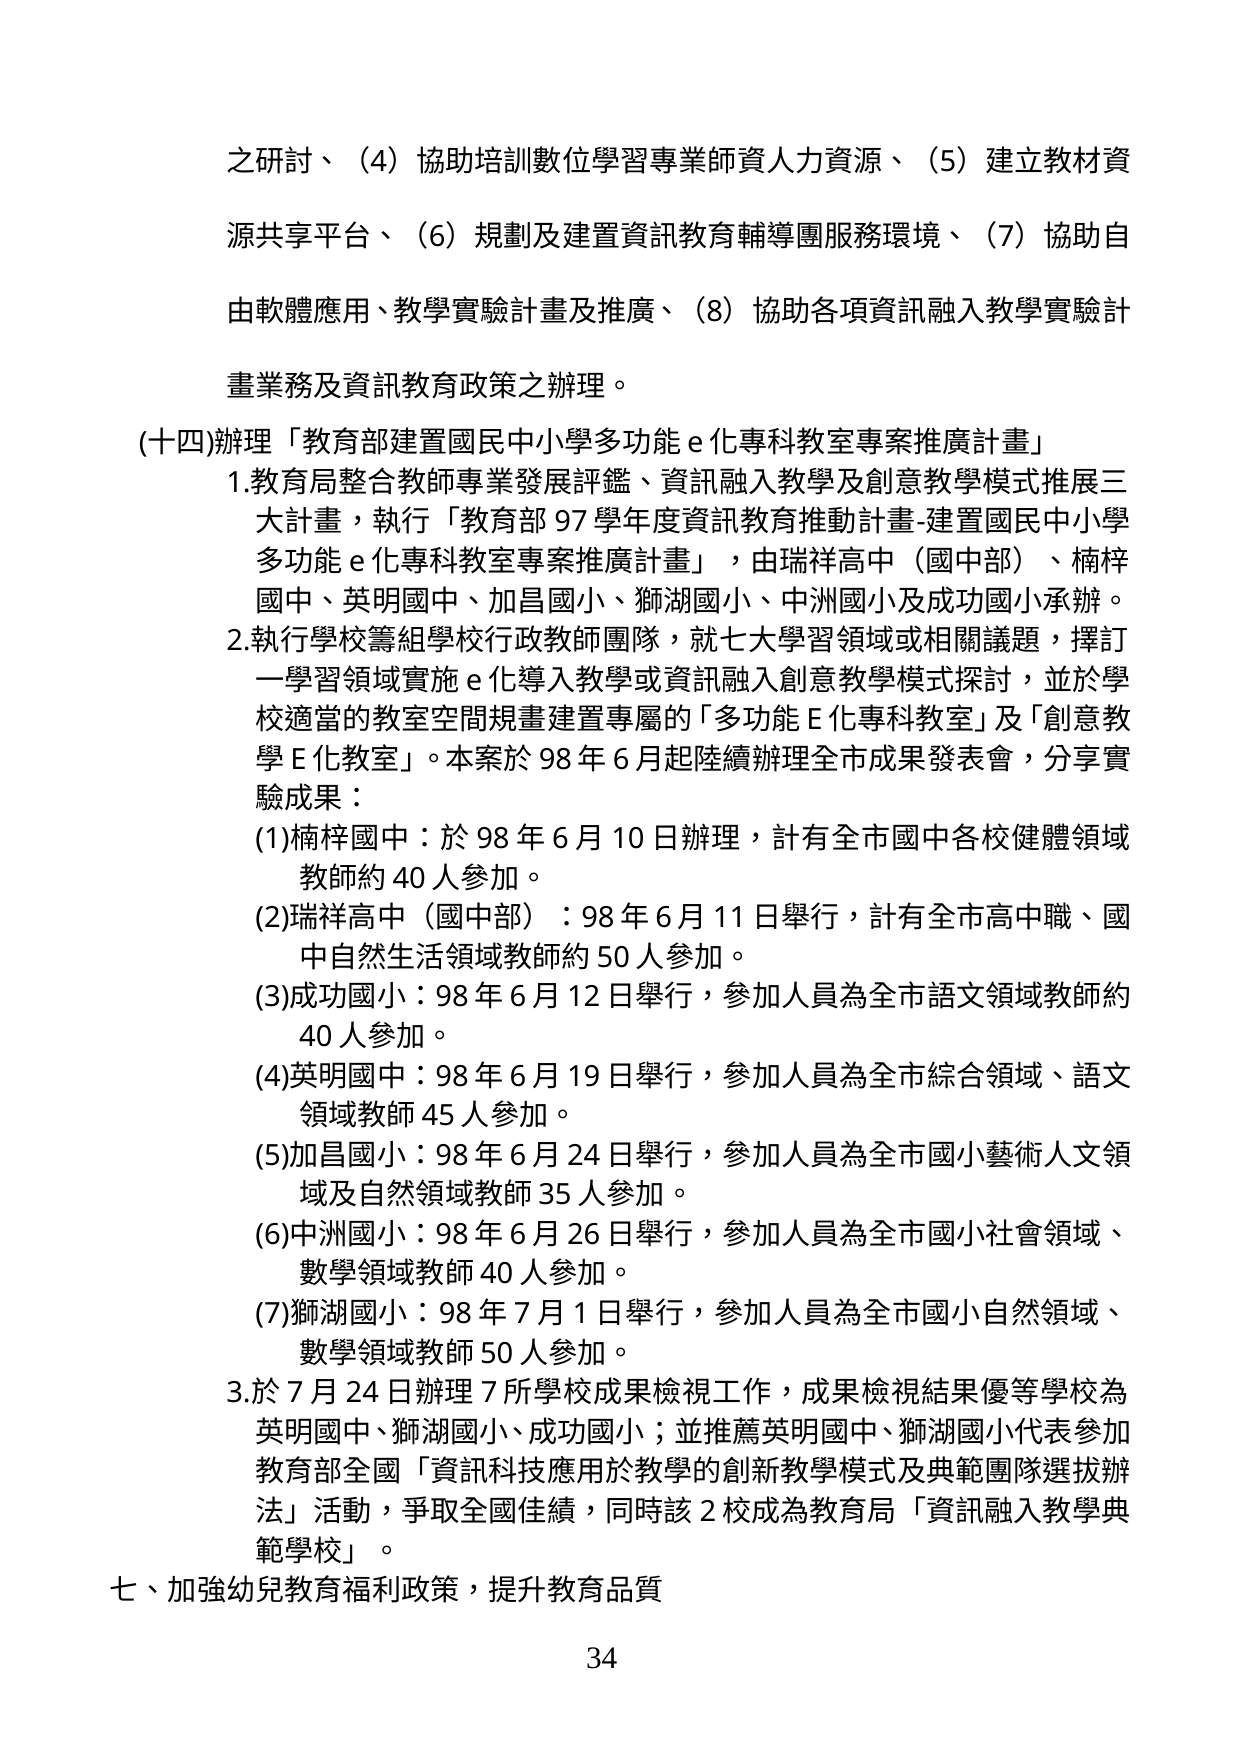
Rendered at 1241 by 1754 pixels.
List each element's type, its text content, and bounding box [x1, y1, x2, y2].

text (十四)辦理「教育部建置國民中小學多功能e化專科教室專案推廣計畫」 [138, 421, 1131, 461]
text 3.於7月24日辦理7所學校成果檢視工作，成果檢視結果優等學校為英明國中、獅湖國小、成功國小；並推薦英明國中、獅湖國小代表參加教育部全國「資訊科技應用於教學的創新教學模式及典範團隊選拔辦法」活動，爭取全國佳績，同時該2校成為教育局「資訊融入教學典範學校」。 [226, 1371, 1131, 1569]
text 七、加強幼兒教育福利政策，提升教育品質 [109, 1569, 1131, 1608]
text 2.執行學校籌組學校行政教師團隊，就七大學習領域或相關議題，擇訂一學習領域實施e化導入教學或資訊融入創意教學模式探討，並於學校適當的教室空間規畫建置專屬的「多功能E化專科教室」及「創意教學E化教室」。本案於98年6月起陸續辦理全市成果發表會，分享實驗成果： [226, 619, 1131, 817]
text (2)瑞祥高中（國中部）：98年6月11日舉行，計有全市高中職、國中自然生活領域教師約50人參加。 [255, 896, 1131, 975]
text 1.教育局整合教師專業發展評鑑、資訊融入教學及創意教學模式推展三大計畫，執行「教育部97學年度資訊教育推動計畫-建置國民中小學多功能e化專科教室專案推廣計畫」，由瑞祥高中（國中部）、楠梓國中、英明國中、加昌國小、獅湖國小、中洲國小及成功國小承辦。 [226, 461, 1131, 619]
text 於本市三民國中、樂群國小成立「資訊教育輔導團」，推動資訊教育八大重點工作：（1）建置資訊教育輔導團運作機制，促進團隊專業成長、（2）提升全市各學習領域教師資訊素養、（3）資訊教育課程相關議題之研討、（4）協助培訓數位學習專業師資人力資源、（5）建立教材資源共享平台、（6）規劃及建置資訊教育輔導團服務環境、（7）協助自由軟體應用、教學實驗計畫及推廣、（8）協助各項資訊融入教學實驗計畫業務及資訊教育政策之辦理。 [226, 121, 1131, 421]
text (3)成功國小：98年6月12日舉行，參加人員為全市語文領域教師約40人參加。 [255, 975, 1131, 1054]
text (1)楠梓國中：於98年6月10日辦理，計有全市國中各校健體領域教師約40人參加。 [255, 817, 1131, 896]
text (6)中洲國小：98年6月26日舉行，參加人員為全市國小社會領域、數學領域教師40人參加。 [255, 1213, 1131, 1292]
text (4)英明國中：98年6月19日舉行，參加人員為全市綜合領域、語文領域教師45人參加。 [255, 1054, 1131, 1133]
text (7)獅湖國小：98年7月1日舉行，參加人員為全市國小自然領域、數學領域教師50人參加。 [255, 1292, 1131, 1371]
text (5)加昌國小：98年6月24日舉行，參加人員為全市國小藝術人文領域及自然領域教師35人參加。 [255, 1133, 1131, 1213]
